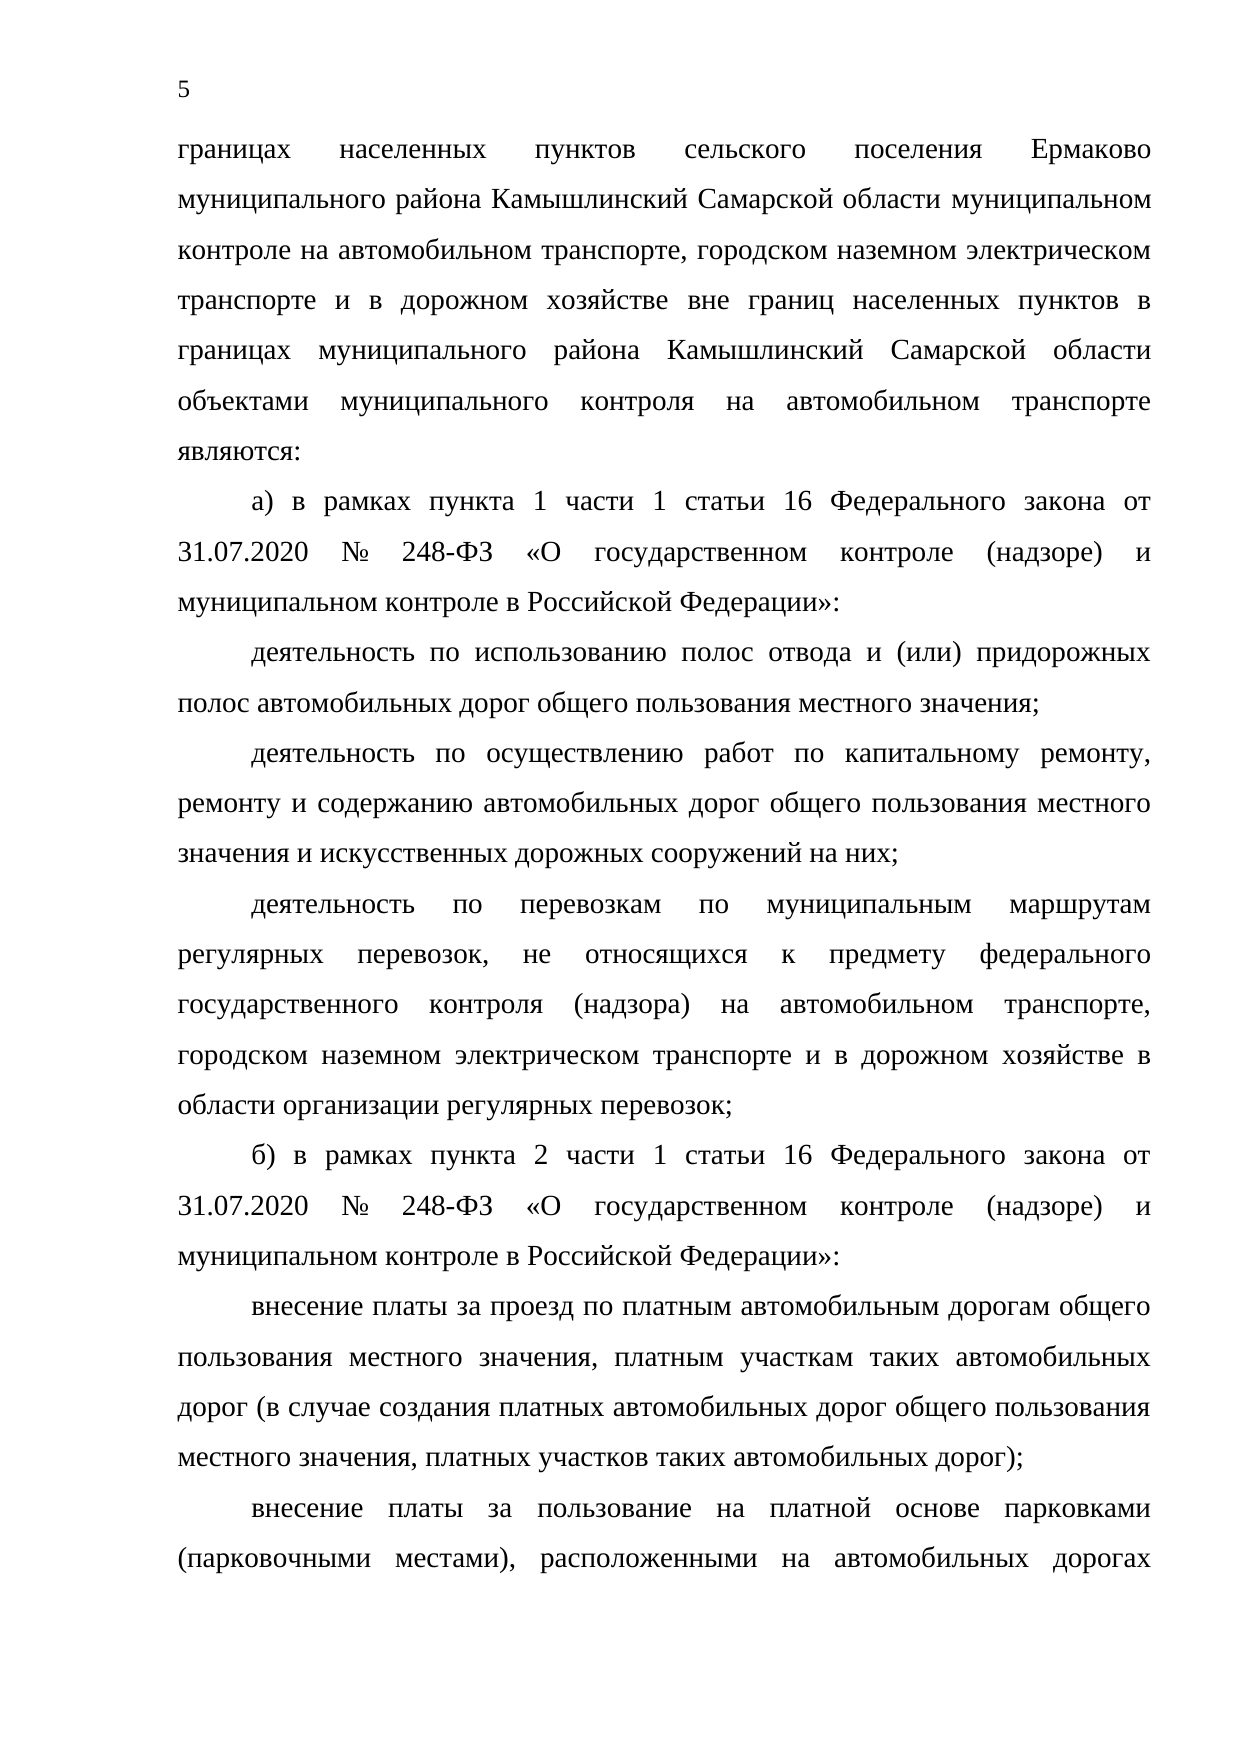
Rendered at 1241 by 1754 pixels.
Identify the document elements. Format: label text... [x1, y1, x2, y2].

text границах населенных пунктов сельского поселения Ермаково муниципального района Камышлинский Самарской области муниципальном контроле на автомобильном транспорте, городском наземном электрическом транспорте и в дорожном хозяйстве вне границ населенных пунктов в границах муниципального района Камышлинский Самарской области объектами муниципального контроля на автомобильном транспорте являются: [177, 131, 1152, 467]
text внесение платы за пользование на платной основе парковками (парковочными местами), расположенными на автомобильных дорогах [177, 1490, 1152, 1573]
text а) в рамках пункта 1 части 1 статьи 16 Федерального закона от 31.07.2020 № 248-ФЗ «О государственном контроле (надзоре) и муниципальном контроле в Российской Федерации»: [177, 483, 1152, 618]
text деятельность по использованию полос отвода и (или) придорожных полос автомобильных дорог общего пользования местного значения; [177, 634, 1152, 718]
text внесение платы за проезд по платным автомобильным дорогам общего пользования местного значения, платным участкам таких автомобильных дорог (в случае создания платных автомобильных дорог общего пользования местного значения, платных участков таких автомобильных дорог); [177, 1288, 1152, 1473]
text б) в рамках пункта 2 части 1 статьи 16 Федерального закона от 31.07.2020 № 248-ФЗ «О государственном контроле (надзоре) и муниципальном контроле в Российской Федерации»: [177, 1137, 1152, 1272]
text деятельность по перевозкам по муниципальным маршрутам регулярных перевозок, не относящихся к предмету федерального государственного контроля (надзора) на автомобильном транспорте, городском наземном электрическом транспорте и в дорожном хозяйстве в области организации регулярных перевозок; [177, 886, 1152, 1121]
text деятельность по осуществлению работ по капитальному ремонту, ремонту и содержанию автомобильных дорог общего пользования местного значения и искусственных дорожных сооружений на них; [177, 735, 1152, 869]
